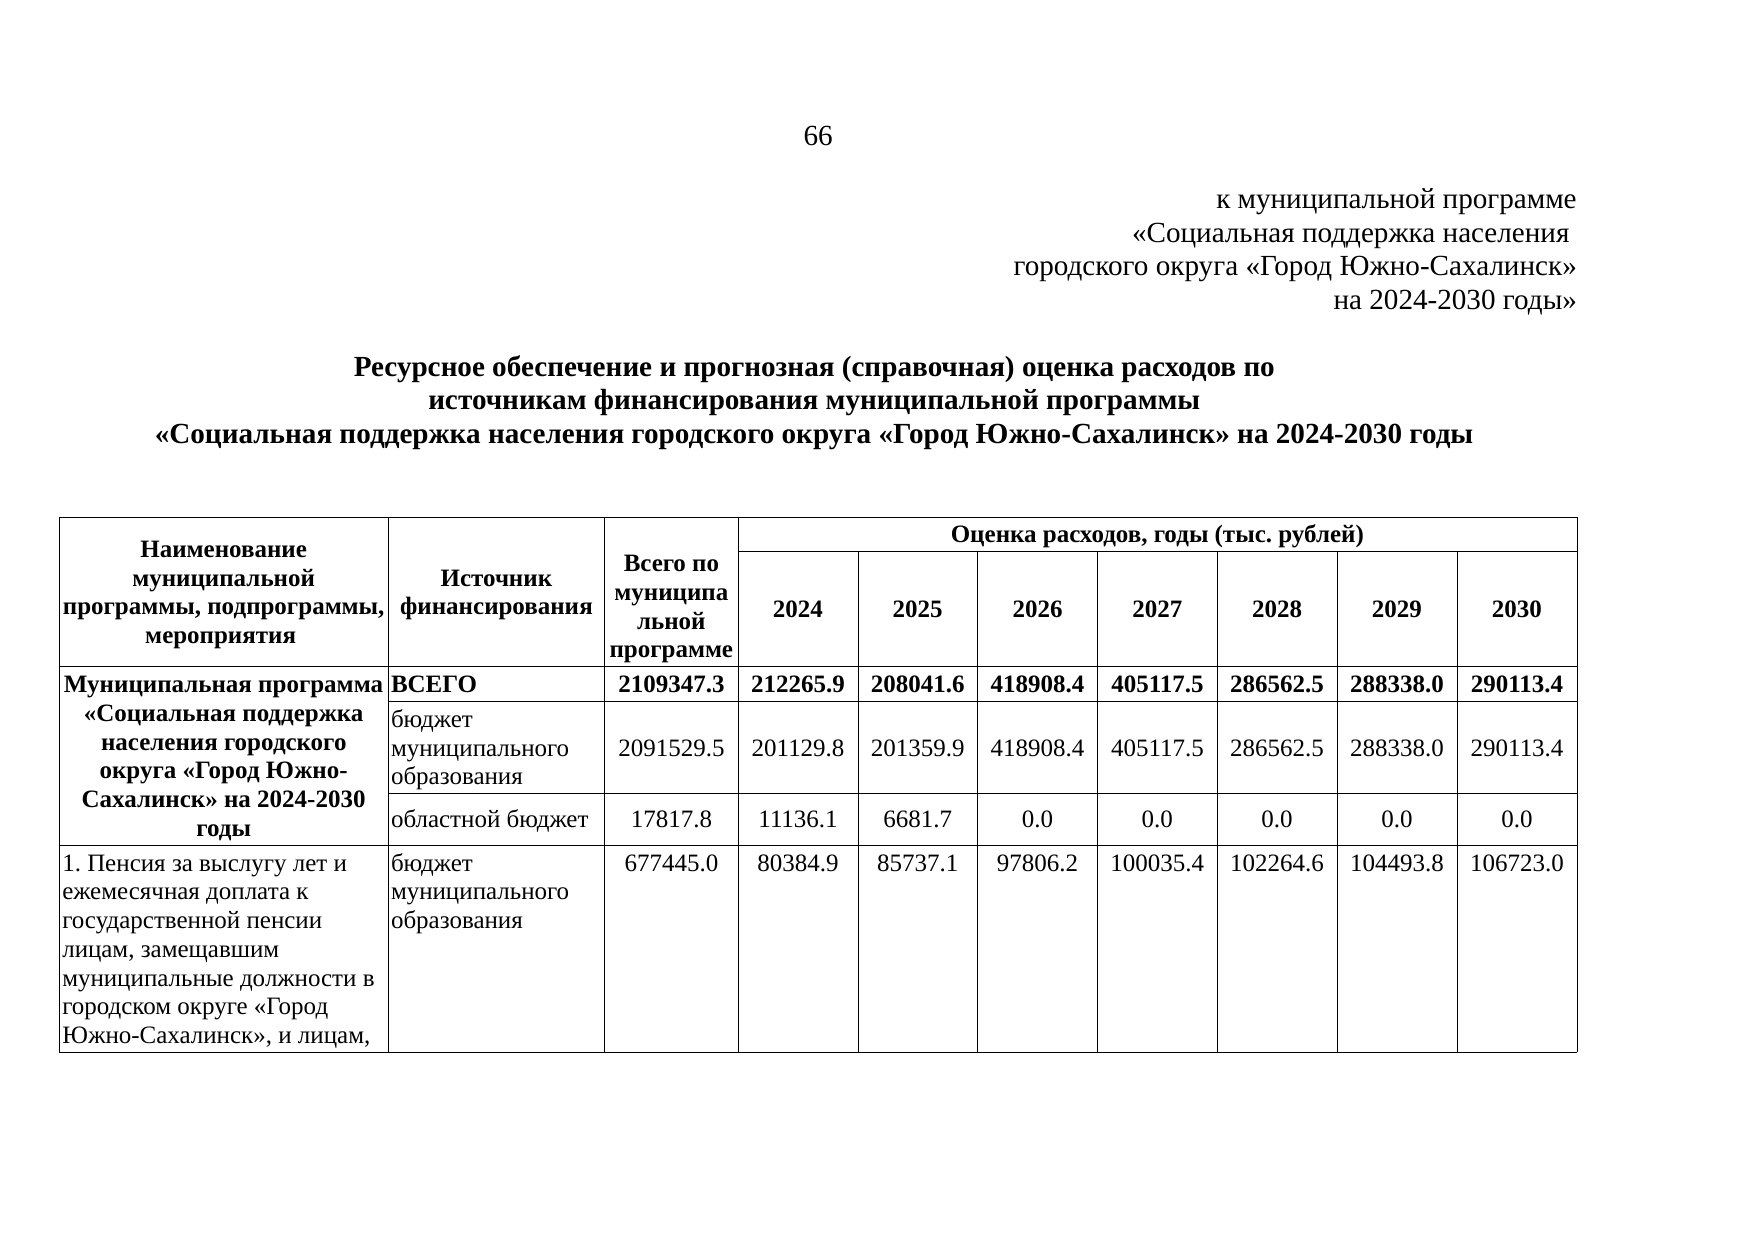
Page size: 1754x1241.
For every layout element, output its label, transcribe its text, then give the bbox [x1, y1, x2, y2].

table_header Источник финансирования [389, 518, 604, 666]
text Ресурсное обеспечение и прогнозная (справочная) оценка расходов по [59, 349, 1577, 382]
table_cell 0,0 [1218, 794, 1337, 845]
table_header Наименование муниципальной программы, подпрограммы, мероприятия [60, 518, 388, 666]
table_cell ВСЕГО [389, 667, 604, 701]
table_cell 2025 [859, 552, 977, 666]
table_cell 201129,8 [739, 702, 858, 793]
table_cell 418908,4 [978, 702, 1097, 793]
table_cell 6681,7 [859, 794, 977, 845]
table_cell 201359,9 [859, 702, 977, 793]
table_cell 286562,5 [1218, 702, 1337, 793]
table_cell бюджет муниципального образования [389, 846, 604, 1052]
table_cell 97806,2 [978, 846, 1097, 1052]
table_cell 212265,9 [739, 667, 858, 701]
table_cell 208041,6 [859, 667, 977, 701]
table_cell Муниципальная программа «Социальная поддержка населения городского округа «Город Южно-Сахалинск» на 2024-2030 годы [60, 667, 388, 845]
table_cell 290113,4 [1458, 667, 1577, 701]
table_cell 2024 [739, 552, 858, 666]
table_cell 2091529,5 [605, 702, 738, 793]
table_cell 11136,1 [739, 794, 858, 845]
table_cell 418908,4 [978, 667, 1097, 701]
table_cell бюджет муниципального образования [389, 702, 604, 793]
table_cell 677445,0 [605, 846, 738, 1052]
table_cell 2109347,3 [605, 667, 738, 701]
table_cell 17817,8 [605, 794, 738, 845]
text «Социальная поддержка населения городского округа «Город Южно-Сахалинск» на 2024-2030 годы [59, 416, 1577, 449]
table_cell 0,0 [1458, 794, 1577, 845]
table_header Оценка расходов, годы (тыс. рублей) [739, 518, 1577, 551]
table_cell 2026 [978, 552, 1097, 666]
table_cell 104493,8 [1338, 846, 1457, 1052]
table_cell 0,0 [1338, 794, 1457, 845]
text городского округа «Город Южно-Сахалинск» [59, 248, 1577, 282]
table_cell 2027 [1098, 552, 1217, 666]
table_cell 2029 [1338, 552, 1457, 666]
table_cell 100035,4 [1098, 846, 1217, 1052]
table_cell 106723,0 [1458, 846, 1577, 1052]
text к муниципальной программе [59, 181, 1577, 215]
table_cell 288338,0 [1338, 667, 1457, 701]
table_cell 286562,5 [1218, 667, 1337, 701]
table_cell областной бюджет [389, 794, 604, 845]
text «Социальная поддержка населения [59, 215, 1577, 248]
table_cell 0,0 [1098, 794, 1217, 845]
table_cell 85737,1 [859, 846, 977, 1052]
table_cell 290113,4 [1458, 702, 1577, 793]
text на 2024-2030 годы» [59, 282, 1577, 315]
table_cell 2028 [1218, 552, 1337, 666]
table_cell 405117,5 [1098, 702, 1217, 793]
table_cell 288338,0 [1338, 702, 1457, 793]
text источникам финансирования муниципальной программы [59, 382, 1577, 416]
table_cell 1. Пенсия за выслугу лет и ежемесячная доплата к государственной пенсии лицам, замещавшим муниципальные должности в городском округе «Город Южно-Сахалинск», и лицам, [60, 846, 388, 1052]
table_cell 0,0 [978, 794, 1097, 845]
table_cell 405117,5 [1098, 667, 1217, 701]
table_cell 80384,9 [739, 846, 858, 1052]
table_header Всего по муниципальной программе [605, 518, 738, 666]
table_cell 102264,6 [1218, 846, 1337, 1052]
table_cell 2030 [1458, 552, 1577, 666]
